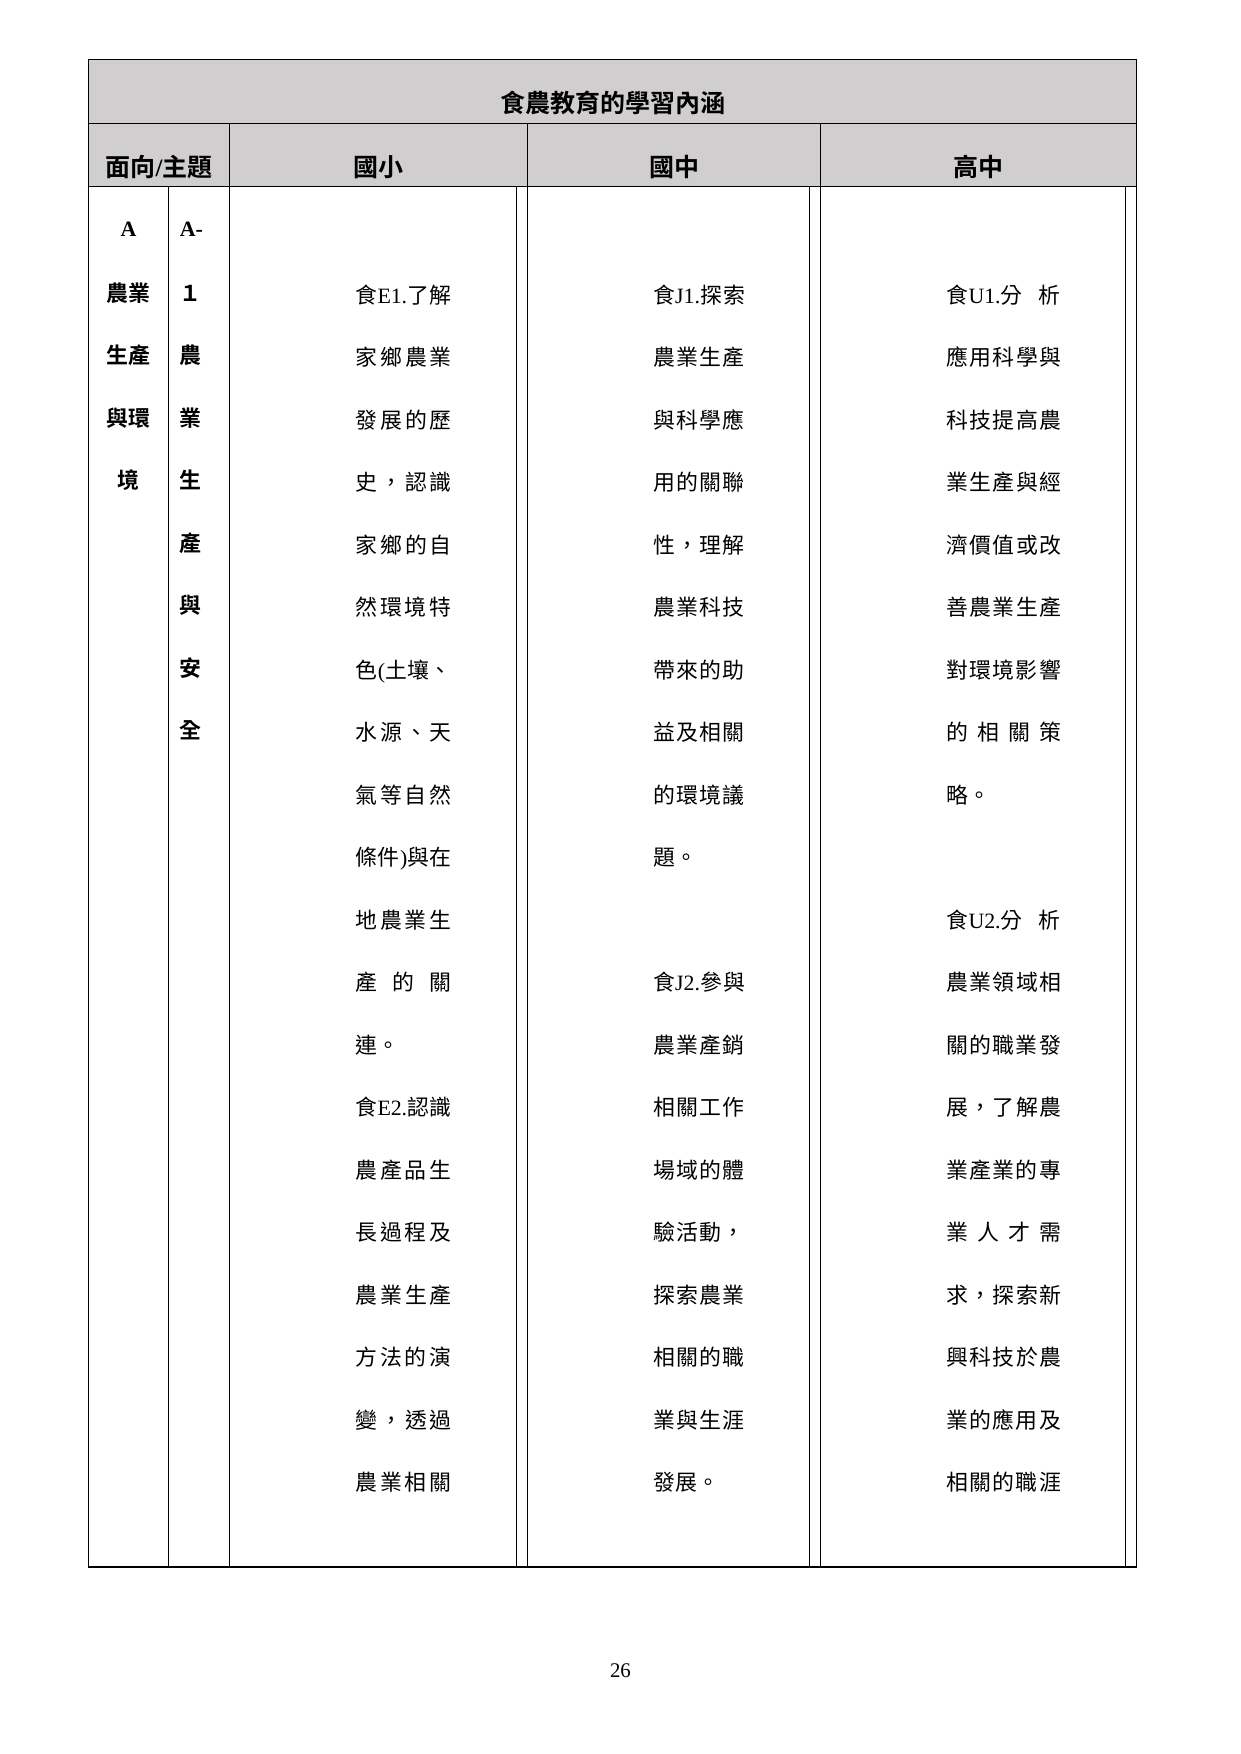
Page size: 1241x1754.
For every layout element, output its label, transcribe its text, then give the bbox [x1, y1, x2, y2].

table_cell [517, 187, 527, 1566]
table_cell 探索農業生產與科學應用的關聯性，理解農業科技帶來的助益及相關的環境議題。 參與農業產銷相關工作場域的體驗活動，探索農業相關的職業與生涯發展。 分析農產品的供需機制，瞭解農產初級加工應用等產銷鏈的運作過程。 [528, 187, 809, 1566]
table_cell 高中 [821, 124, 1136, 186]
table_cell 探索農業生產與科學應用的關聯性，理解農業科技帶來的助益及相關的環境議題。 參與農業產銷相關工作場域的體驗活動，探索農業相關的職業與生涯發展。 分析農產品的供需機制，瞭解農產初級加工應用等產銷鏈的運作過程。 [810, 187, 820, 1566]
table_cell A 農業生產與環境 [89, 187, 168, 1566]
table_cell A-１ 農 業 生 產 與 安 全 [169, 187, 229, 1566]
table_cell 分析應用科學與科技提高農業生產與經濟價值或改善農業生產對環境影響的相關策略。 分析農業領域相關的職業發展，了解農業產業的專業人才需求，探索新興科技於農業的應用及相關的職涯發展。 分析農產品的輸出、輸入對國家的生態環境、社會與經濟發展等各面向的影響與因應策略。 [821, 187, 1125, 1566]
table_cell 分析應用科學與科技提高農業生產與經濟價值或改善農業生產對環境影響的相關策略。 分析農業領域相關的職業發展，了解農業產業的專業人才需求，探索新興科技於農業的應用及相關的職涯發展。 分析農產品的輸出、輸入對國家的生態環境、社會與經濟發展等各面向的影響與因應策略。 [1126, 187, 1136, 1566]
table_cell 面向/主題 [89, 124, 229, 186]
table_cell 國中 [528, 124, 820, 186]
table_cell 了解家鄉農業發展的歷史，認識家鄉的自然環境特色(土壤、水源、天氣等自然條件)與在地農業生產的關連。 認識農產品生長過程及農業生產方法的演變，透過農業相關 [230, 187, 516, 1566]
table_cell 國小 [230, 124, 527, 186]
table_header 食農教育的學習內涵 [89, 60, 1136, 123]
